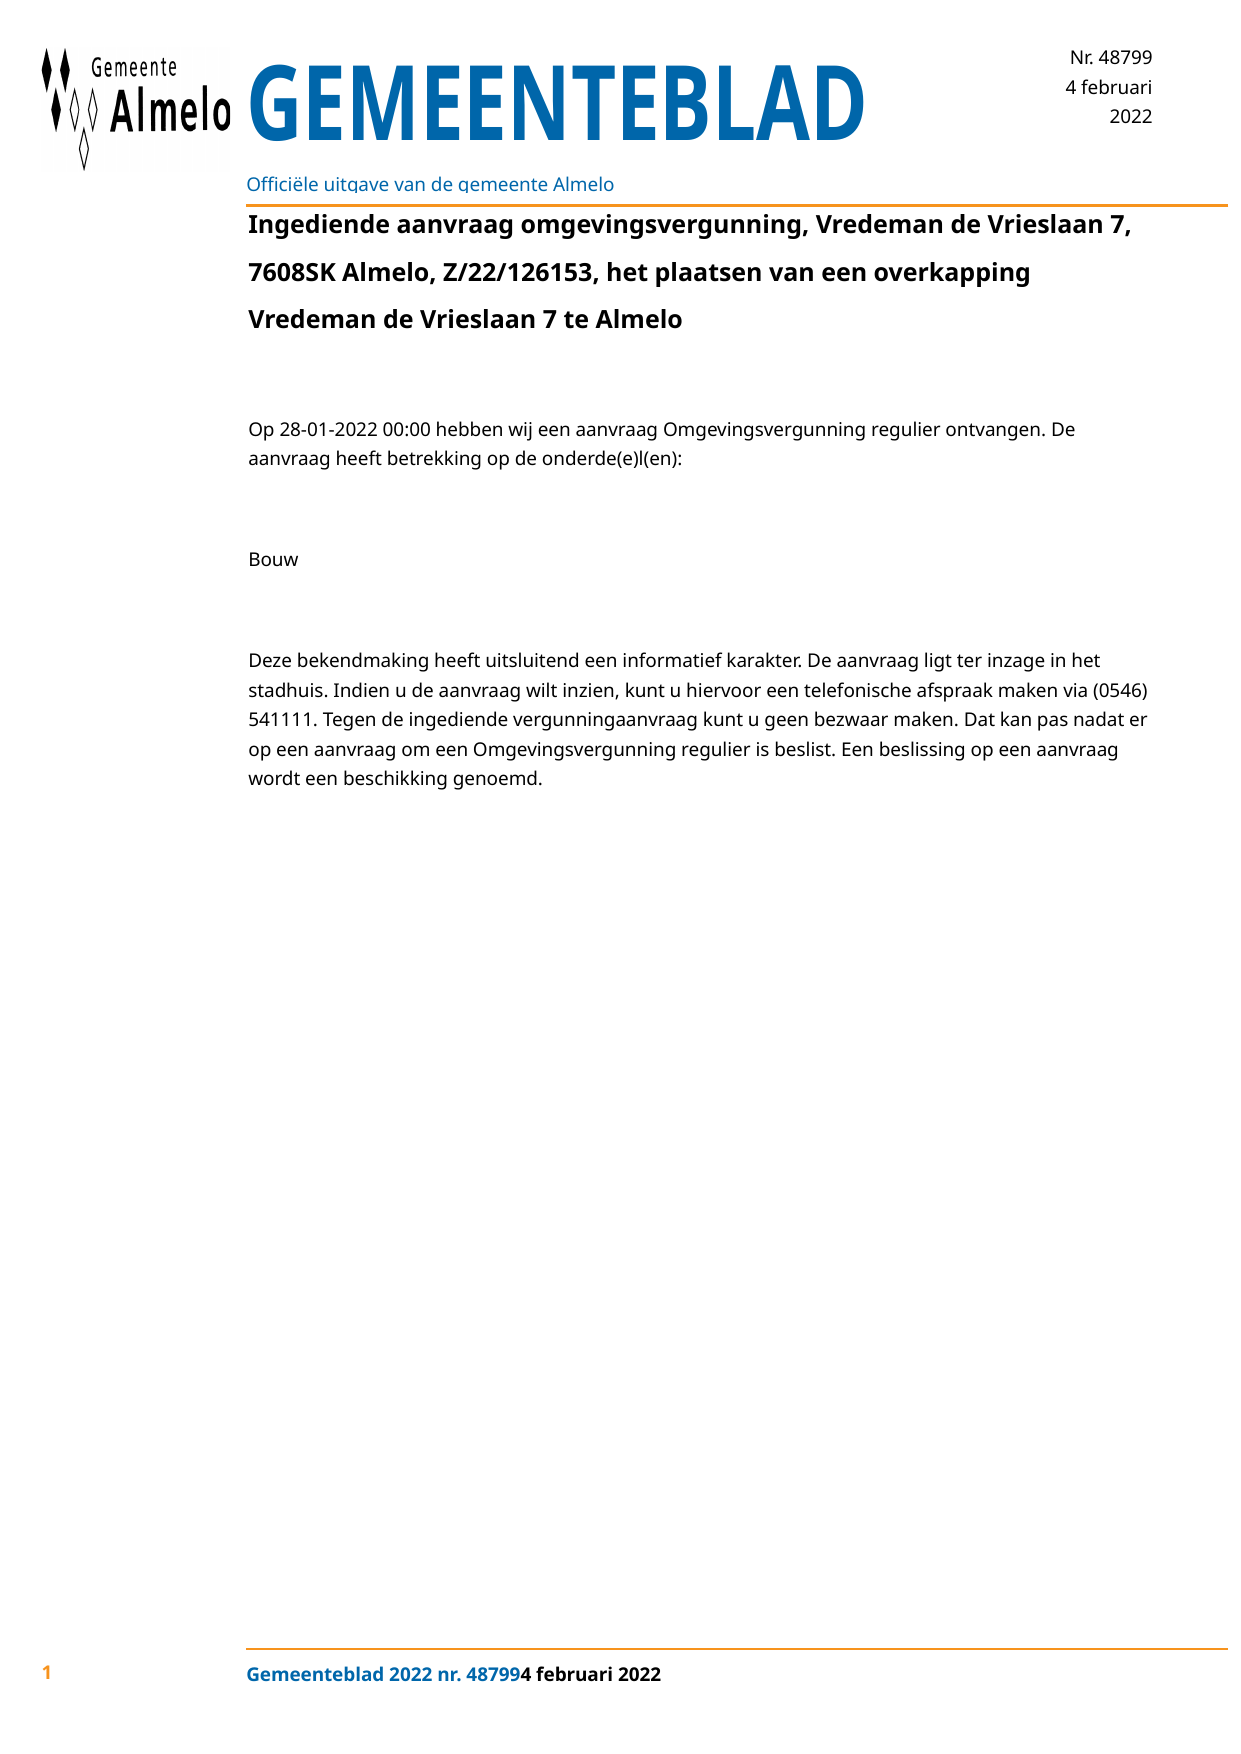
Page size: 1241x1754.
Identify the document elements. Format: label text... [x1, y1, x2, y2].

text Ingediende aanvraag omgevingsvergunning, Vredeman de Vrieslaan 7, 7608SK Almelo, Z/22/126153, het plaatsen van een overkapping Vredeman de Vrieslaan 7 te Almelo [248, 207, 1152, 336]
text Bouw [248, 546, 1152, 572]
text Deze bekendmaking heeft uitsluitend een informatief karakter. De aanvraag ligt ter inzage in het stadhuis. Indien u de aanvraag wilt inzien, kunt u hiervoor een telefonische afspraak maken via (0546) 541111. Tegen de ingediende vergunningaanvraag kunt u geen bezwaar maken. Dat kan pas nadat er op een aanvraag om een Omgevingsvergunning regulier is beslist. Een beslissing op een aanvraag wordt een beschikking genoemd. [248, 647, 1152, 791]
text Op 28-01-2022 00:00 hebben wij een aanvraag Omgevingsvergunning regulier ontvangen. De aanvraag heeft betrekking op de onderde(e)l(en): [248, 416, 1152, 471]
picture [41, 47, 231, 172]
